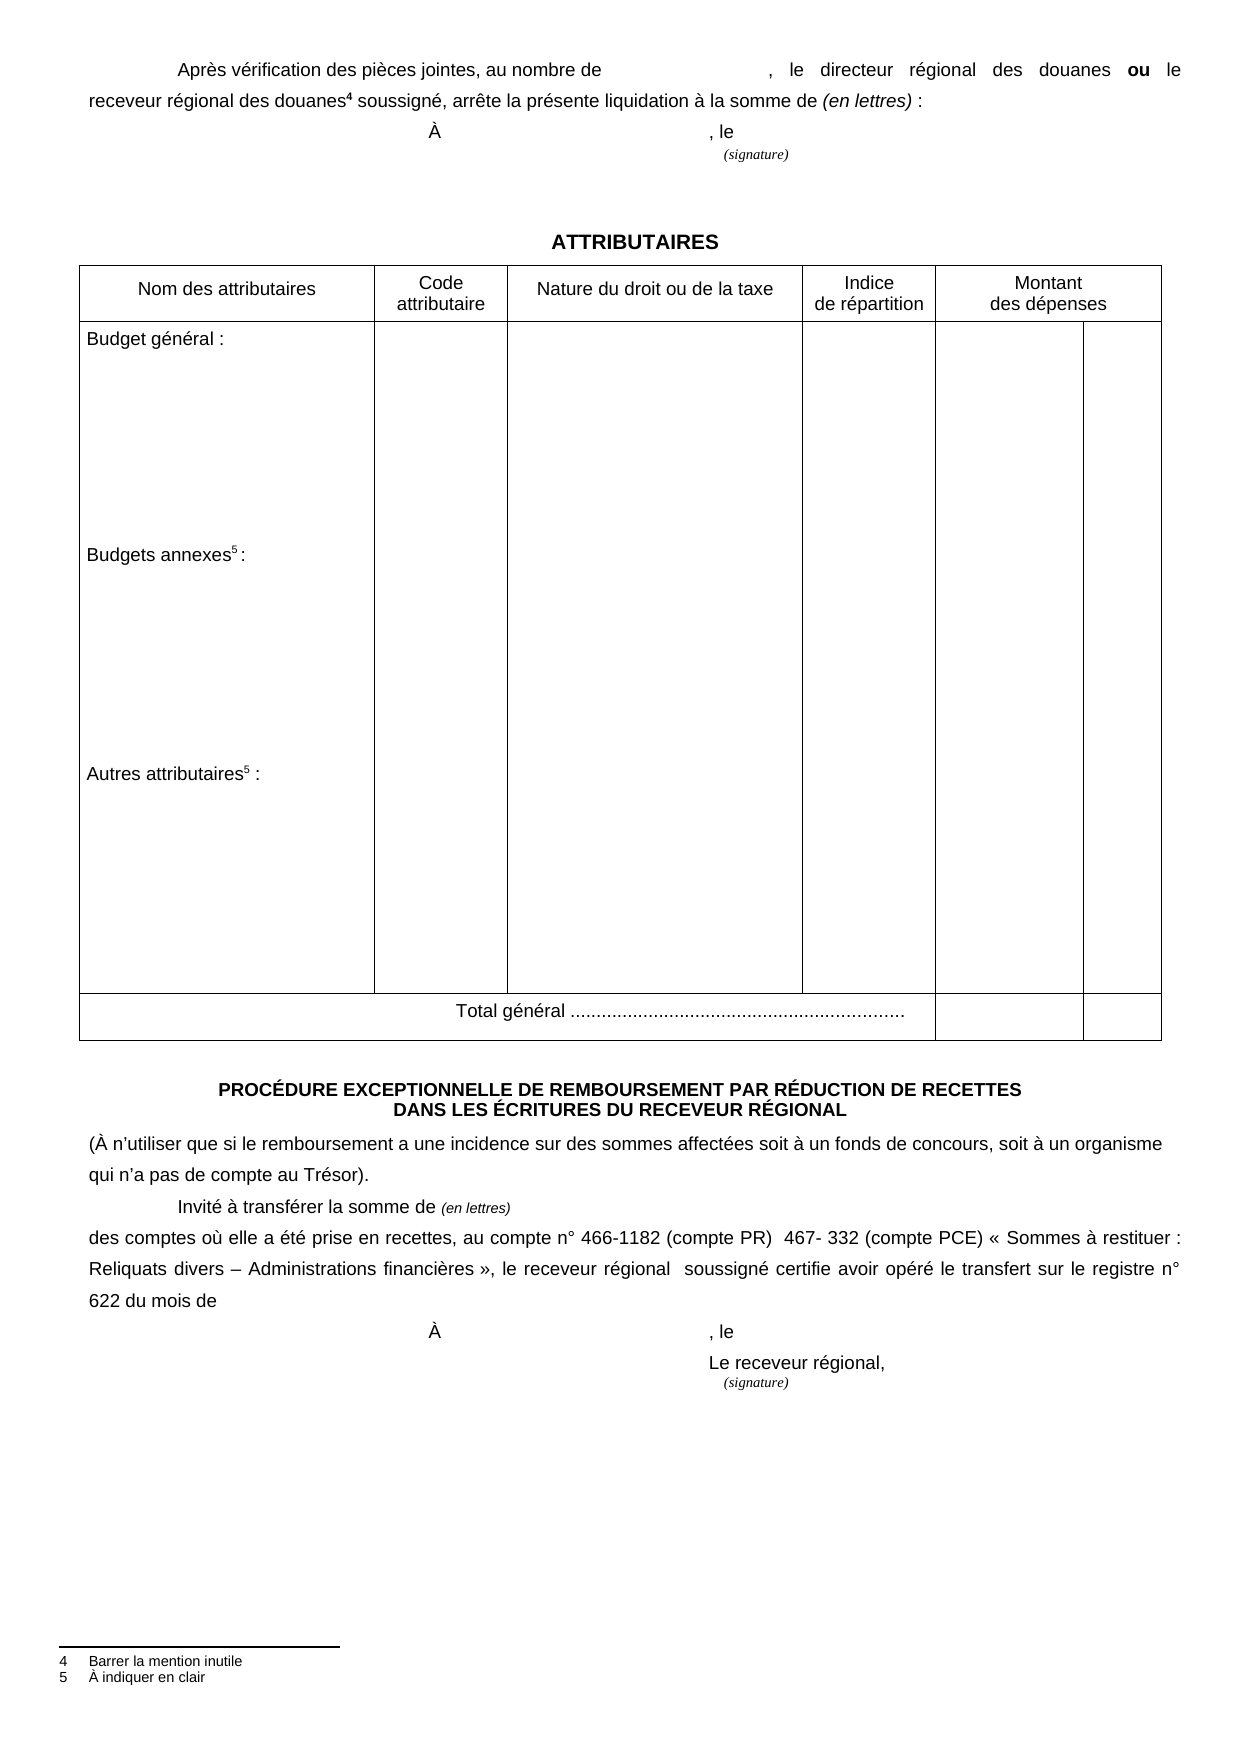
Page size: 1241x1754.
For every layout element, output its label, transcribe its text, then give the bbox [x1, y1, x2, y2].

table_cell [803, 536, 935, 757]
table_header Nom des attributaires [80, 266, 374, 321]
text À , le [59, 1321, 1181, 1342]
table_cell Total général [80, 994, 935, 1040]
table_cell Autres attributaires5 : [80, 757, 374, 993]
table_cell [936, 536, 1083, 757]
table_cell [936, 757, 1083, 993]
table_cell [936, 994, 1083, 1040]
text des comptes où elle a été prise en recettes, au compte n° 466-1182 (compte PR) 467- 332 (compte PCE) « Sommes à restituer : Reliquats divers – Administrations financières », le receveur régional soussigné certifie avoir opéré le transfert sur le registre n° 622 du mois de [89, 1227, 1181, 1311]
table_cell [1084, 757, 1161, 993]
table_header Indice de répartition [803, 266, 935, 321]
text PROCÉDURE EXCEPTIONNELLE DE REMBOURSEMENT PAR RÉDUCTION DE RECETTES DANS LES ÉCRITURES DU RECEVEUR RÉGIONAL [59, 1079, 1181, 1121]
table_cell [375, 322, 507, 536]
table_cell [375, 536, 507, 757]
table_cell Budgets annexes : [80, 536, 374, 757]
table_header Code attributaire [375, 266, 507, 321]
text (signature) [59, 143, 1181, 164]
table_header Montant des dépenses [936, 266, 1161, 321]
table_cell [1084, 322, 1161, 536]
table_cell [936, 322, 1083, 536]
table_cell [803, 322, 935, 536]
table_cell Budget général : [80, 322, 374, 536]
table_cell [1084, 536, 1161, 757]
table_cell [375, 757, 507, 993]
table_cell [803, 757, 935, 993]
text (signature) [59, 1374, 1181, 1390]
text Le receveur régional, [59, 1353, 1181, 1374]
text Invité à transférer la somme de (en lettres) [59, 1196, 1181, 1217]
table_cell [508, 536, 802, 757]
text (À n’utiliser que si le remboursement a une incidence sur des sommes affectées soit à un fonds de concours, soit à un organisme qui n’a pas de compte au Trésor). [89, 1133, 1181, 1186]
text Après vérification des pièces jointes, au nombre de , le directeur régional des douanes ou le receveur régional des douanes soussigné, arrête la présente liquidation à la somme de (en lettres) : [89, 59, 1181, 111]
table_cell [508, 322, 802, 536]
text Barrer la mention inutile [59, 1653, 1181, 1670]
table_cell [1084, 994, 1161, 1040]
table_cell [508, 757, 802, 993]
subtitle ATTRIBUTAIRES [89, 230, 1181, 254]
text À , le [59, 122, 1181, 143]
table_header Nature du droit ou de la taxe [508, 266, 802, 321]
